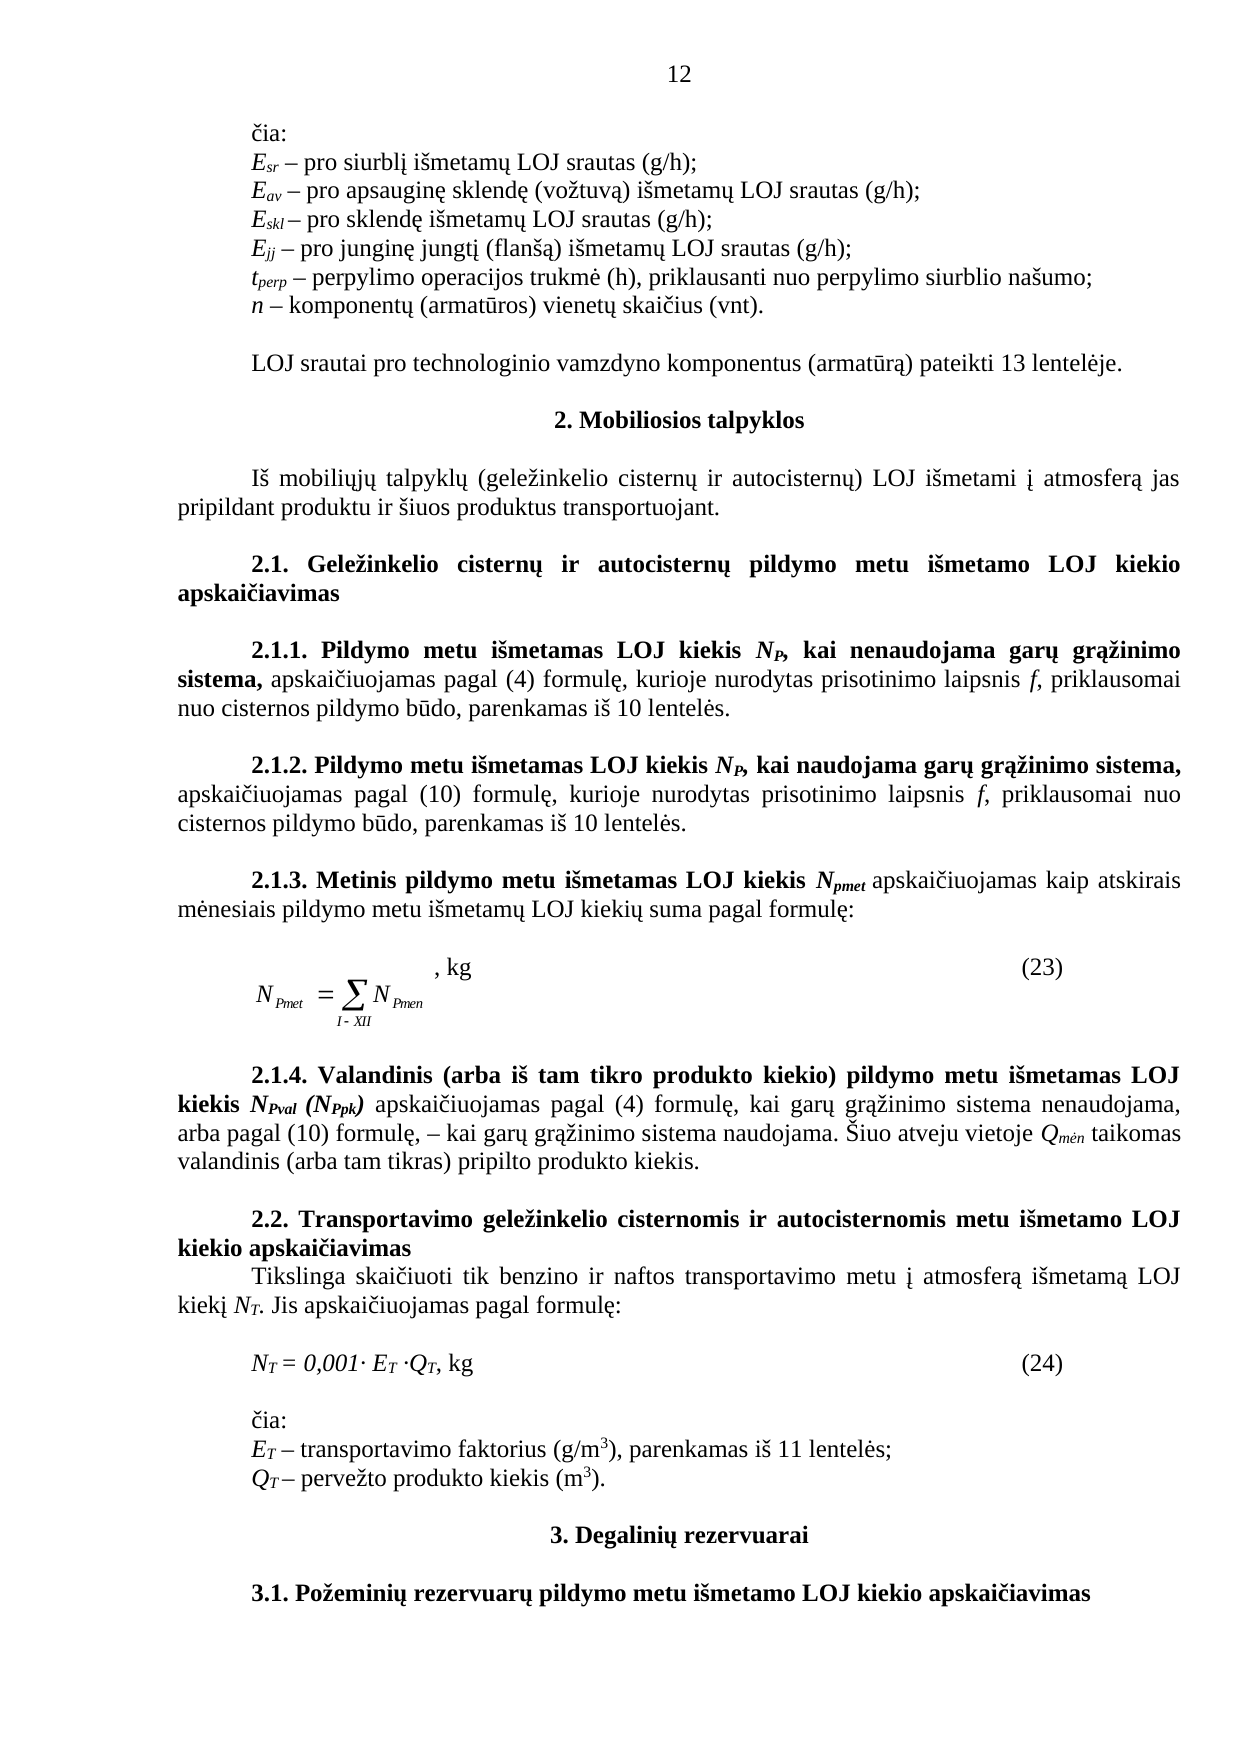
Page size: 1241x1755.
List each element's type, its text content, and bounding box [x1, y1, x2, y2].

text LOJ srautai pro technologinio vamzdyno komponentus (armatūrą) pateikti 13 lentelėje. [177, 348, 1181, 377]
text 2.1.3. Metinis pildymo metu išmetamas LOJ kiekis Npmet apskaičiuojamas kaip atskirais mėnesiais pildymo metu išmetamų LOJ kiekių suma pagal formulę: [177, 866, 1181, 923]
text Eskl – pro sklendę išmetamų LOJ srautas (g/h); [177, 204, 1181, 233]
text 2.1.1. Pildymo metu išmetamas LOJ kiekis NP, kai nenaudojama garų grąžinimo sistema, apskaičiuojamas pagal (4) formulę, kurioje nurodytas prisotinimo laipsnis f, priklausomai nuo cisternos pildymo būdo, parenkamas iš 10 lentelės. [177, 636, 1181, 722]
text Eav – pro apsauginę sklendę (vožtuvą) išmetamų LOJ srautas (g/h); [177, 176, 1181, 204]
text , kg (23) [177, 952, 1181, 1031]
text tperp – perpylimo operacijos trukmė (h), priklausanti nuo perpylimo siurblio našumo; [177, 262, 1181, 291]
text čia: [177, 1405, 1181, 1434]
text Ejj – pro junginę jungtį (flanšą) išmetamų LOJ srautas (g/h); [177, 233, 1181, 262]
text Tikslinga skaičiuoti tik benzino ir naftos transportavimo metu į atmosferą išmetamą LOJ kiekį NT. Jis apskaičiuojamas pagal formulę: [177, 1261, 1181, 1319]
text 2. Mobiliosios talpyklos [177, 406, 1181, 434]
text n – komponentų (armatūros) vienetų skaičius (vnt). [177, 291, 1181, 319]
text 2.1. Geležinkelio cisternų ir autocisternų pildymo metu išmetamo LOJ kiekio apskaičiavimas [177, 549, 1181, 607]
text ET – transportavimo faktorius (g/m3), parenkamas iš 11 lentelės; [177, 1434, 1181, 1463]
text Esr – pro siurblį išmetamų LOJ srautas (g/h); [177, 147, 1181, 176]
text čia: [177, 118, 1181, 147]
text QT – pervežto produkto kiekis (m3). [177, 1463, 1181, 1491]
text 3.1. Požeminių rezervuarų pildymo metu išmetamo LOJ kiekio apskaičiavimas [177, 1578, 1181, 1606]
text 2.1.4. Valandinis (arba iš tam tikro produkto kiekio) pildymo metu išmetamas LOJ kiekis NPval (NPpk) apskaičiuojamas pagal (4) formulę, kai garų grąžinimo sistema nenaudojama, arba pagal (10) formulę, – kai garų grąžinimo sistema naudojama. Šiuo atveju vietoje Qmėn taikomas valandinis (arba tam tikras) pripilto produkto kiekis. [177, 1060, 1181, 1175]
text NT = 0,001· ET ·QT, kg (24) [177, 1348, 1181, 1376]
text 2.1.2. Pildymo metu išmetamas LOJ kiekis NP, kai naudojama garų grąžinimo sistema, apskaičiuojamas pagal (10) formulę, kurioje nurodytas prisotinimo laipsnis f, priklausomai nuo cisternos pildymo būdo, parenkamas iš 10 lentelės. [177, 751, 1181, 837]
text 2.2. Transportavimo geležinkelio cisternomis ir autocisternomis metu išmetamo LOJ kiekio apskaičiavimas [177, 1204, 1181, 1261]
text Iš mobiliųjų talpyklų (geležinkelio cisternų ir autocisternų) LOJ išmetami į atmosferą jas pripildant produktu ir šiuos produktus transportuojant. [177, 463, 1181, 521]
text 3. Degalinių rezervuarai [177, 1520, 1181, 1549]
